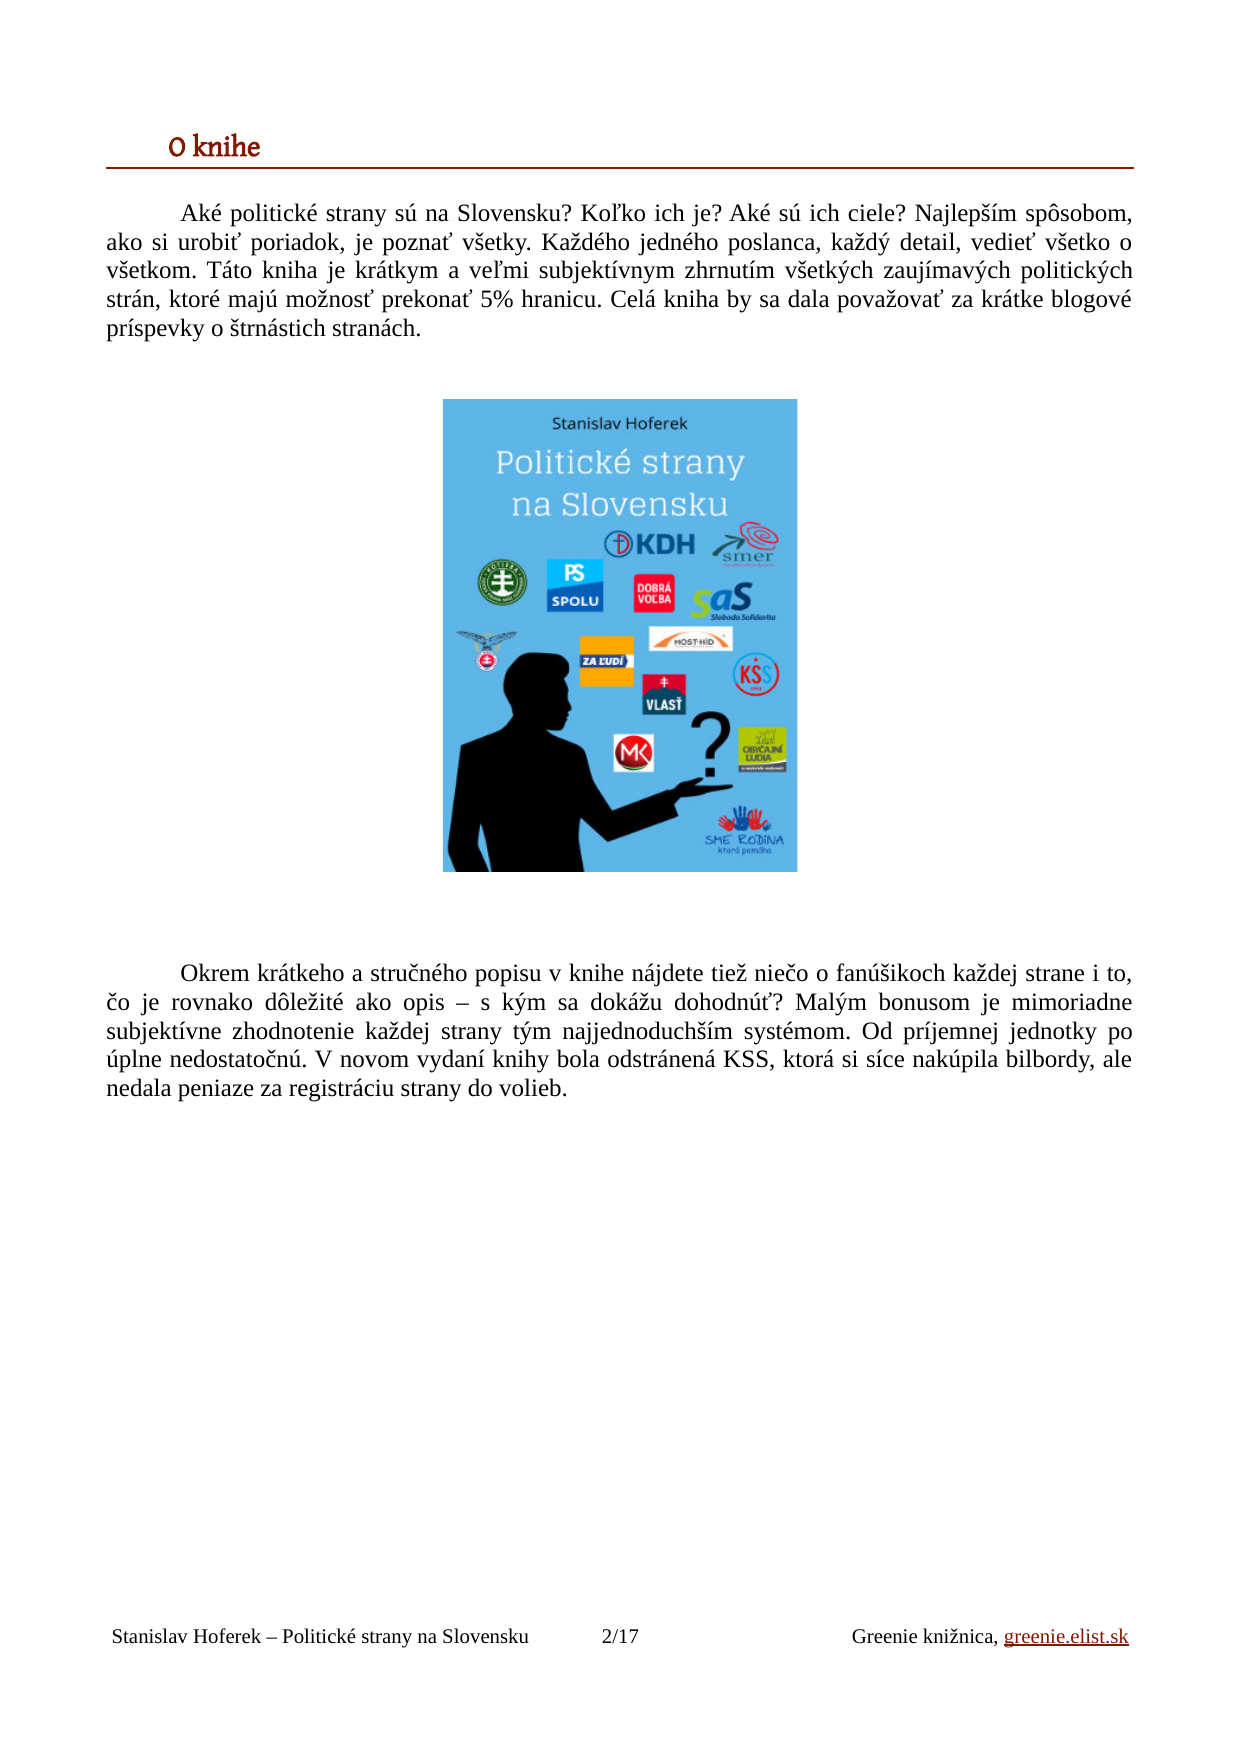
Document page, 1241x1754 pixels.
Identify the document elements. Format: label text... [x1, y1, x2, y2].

picture [442, 399, 798, 872]
subtitle O knihe [106, 127, 1134, 167]
text Okrem krátkeho a stručného popisu v knihe nájdete tiež niečo o fanúšikoch každej strane i to, čo je rovnako dôležité ako opis – s kým sa dokážu dohodnúť? Malým bonusom je mimoriadne subjektívne zhodnotenie každej strany tým najjednoduchším systémom. Od príjemnej jednotky po úplne nedostatočnú. V novom vydaní knihy bola odstránená KSS, ktorá si síce nakúpila bilbordy, ale nedala peniaze za registráciu strany do volieb. [106, 958, 1134, 1102]
text Aké politické strany sú na Slovensku? Koľko ich je? Aké sú ich ciele? Najlepším spôsobom, ako si urobiť poriadok, je poznať všetky. Každého jedného poslanca, každý detail, vedieť všetko o všetkom. Táto kniha je krátkym a veľmi subjektívnym zhrnutím všetkých zaujímavých politických strán, ktoré majú možnosť prekonať 5% hranicu. Celá kniha by sa dala považovať za krátke blogové príspevky o štrnástich stranách. [106, 198, 1134, 342]
